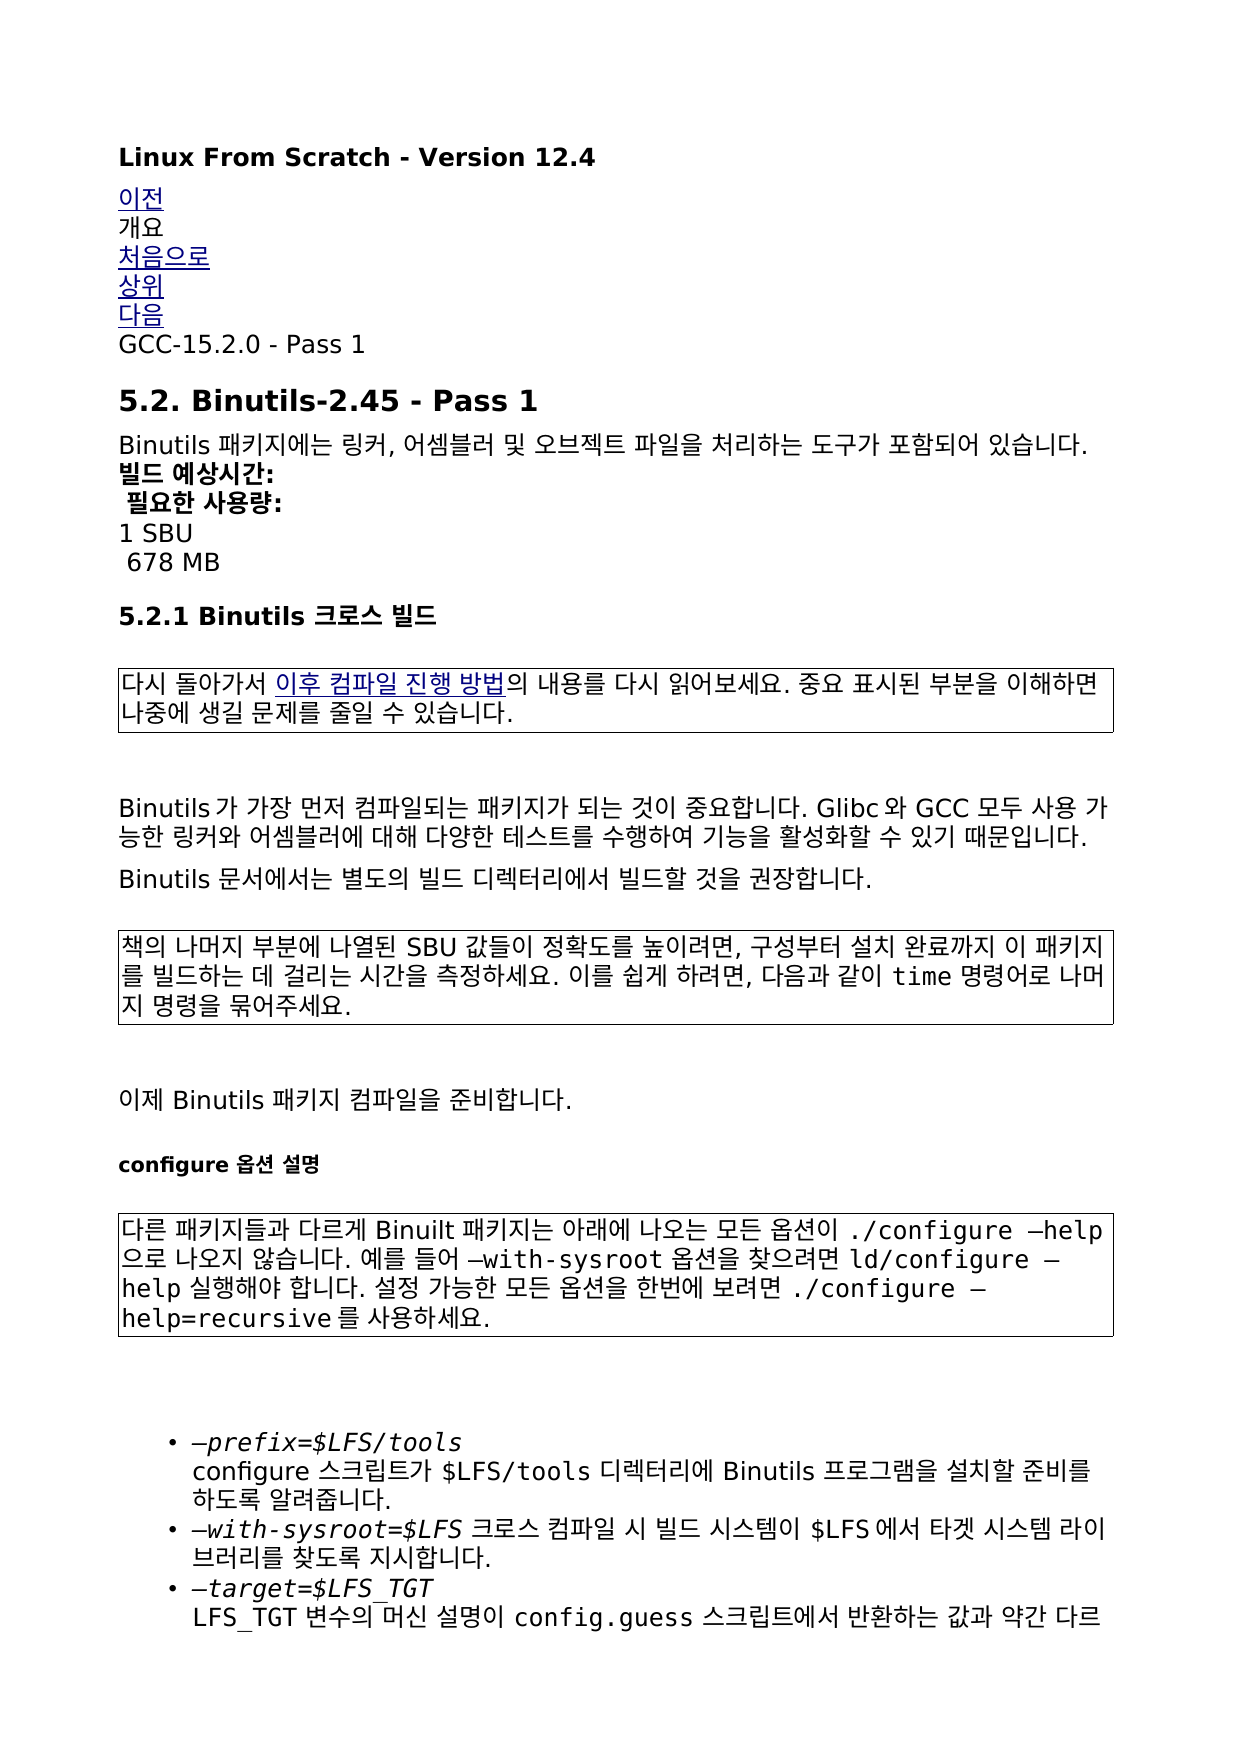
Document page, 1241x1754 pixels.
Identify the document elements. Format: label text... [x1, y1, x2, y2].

list –with-sysroot=$LFS 크로스 컴파일 시 빌드 시스템이 $LFS에서 타겟 시스템 라이브러리를 찾도록 지시합니다. [177, 1515, 1122, 1574]
subtitle configure 옵션 설명 [118, 1153, 1122, 1177]
text 1 SBU 678 MB [118, 519, 1122, 577]
table_header 다른 패키지들과 다르게 Binuilt 패키지는 아래에 나오는 모든 옵션이 ./configure –help으로 나오지 않습니다. 예를 들어 –with-sysroot 옵션을 찾으려면 ld/configure –help 실행해야 합니다. 설정 가능한 모든 옵션을 한번에 보려면 ./configure –help=recursive를 사용하세요. [119, 1214, 1113, 1336]
text Binutils가 가장 먼저 컴파일되는 패키지가 되는 것이 중요합니다. Glibc와 GCC 모두 사용 가능한 링커와 어셈블러에 대해 다양한 테스트를 수행하여 기능을 활성화할 수 있기 때문입니다. [118, 794, 1122, 852]
list –target=$LFS_TGT LFS_TGT 변수의 머신 설명이 config.guess 스크립트에서 반환하는 값과 약간 다르 [177, 1574, 1122, 1632]
list –prefix=$LFS/tools configure 스크립트가 $LFS/tools 디렉터리에 Binutils 프로그램을 설치할 준비를 하도록 알려줍니다. [177, 1428, 1122, 1515]
subtitle 5.2.1 Binutils 크로스 빌드 [118, 602, 1122, 631]
subtitle Linux From Scratch - Version 12.4 [118, 143, 1122, 172]
text Binutils 문서에서는 별도의 빌드 디렉터리에서 빌드할 것을 권장합니다. [118, 865, 1122, 894]
text Binutils 패키지에는 링커, 어셈블러 및 오브젝트 파일을 처리하는 도구가 포함되어 있습니다. [118, 431, 1122, 460]
text 이전 개요 [118, 185, 1122, 243]
table_header 책의 나머지 부분에 나열된 SBU 값들이 정확도를 높이려면, 구성부터 설치 완료까지 이 패키지를 빌드하는 데 걸리는 시간을 측정하세요. 이를 쉽게 하려면, 다음과 같이 time 명령어로 나머지 명령을 묶어주세요. [119, 931, 1113, 1024]
text 다음 GCC-15.2.0 - Pass 1 [118, 301, 1122, 360]
text 이제 Binutils 패키지 컴파일을 준비합니다. [118, 1086, 1122, 1115]
subtitle 5.2. Binutils-2.45 - Pass 1 [118, 385, 1122, 419]
table_header 다시 돌아가서 이후 컴파일 진행 방법의 내용를 다시 읽어보세요. 중요 표시된 부분을 이해하면 나중에 생길 문제를 줄일 수 있습니다. [119, 669, 1113, 732]
text 처음으로 상위 [118, 243, 1122, 301]
text 빌드 예상시간: 필요한 사용량: [118, 460, 1122, 519]
